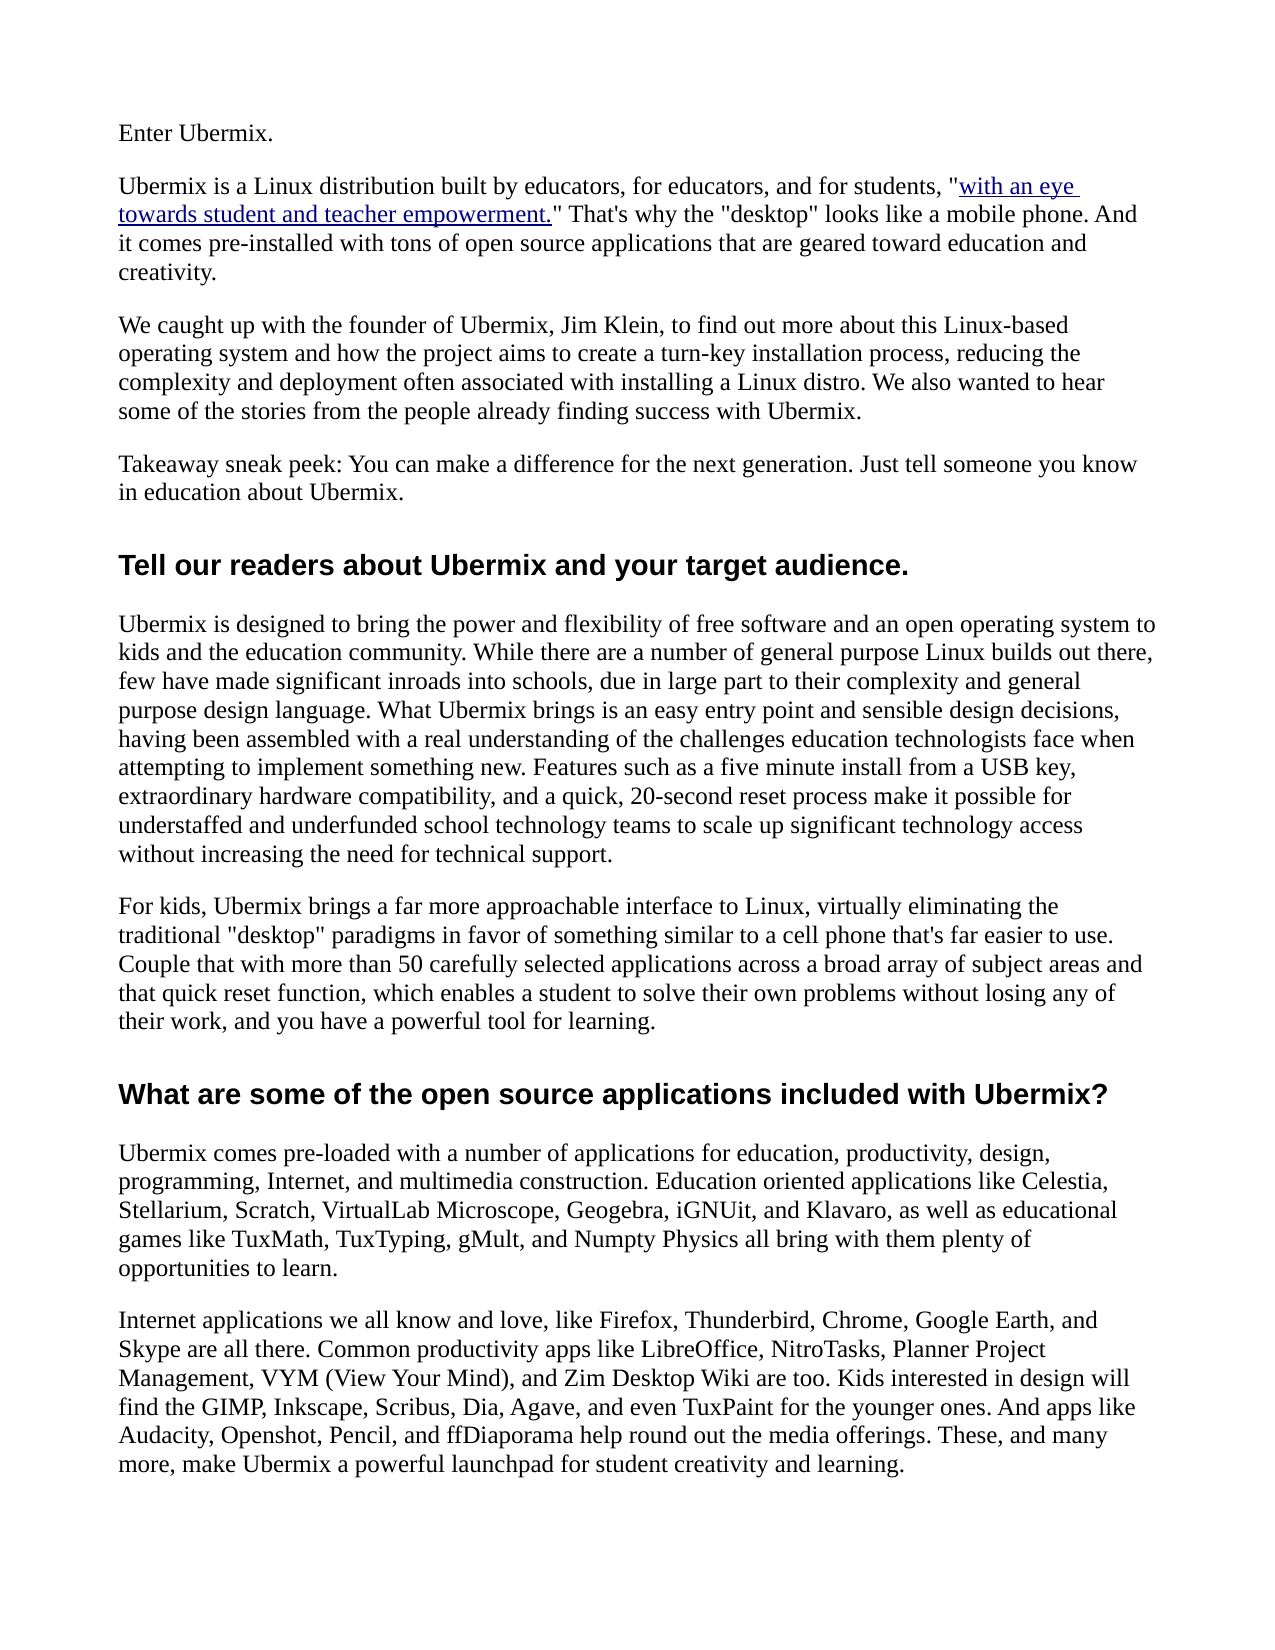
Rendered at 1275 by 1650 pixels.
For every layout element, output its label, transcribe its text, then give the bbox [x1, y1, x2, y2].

text Takeaway sneak peek: You can make a difference for the next generation. Just tell someone you know in education about Ubermix. [118, 449, 1157, 506]
text For kids, Ubermix brings a far more approachable interface to Linux, virtually eliminating the traditional "desktop" paradigms in favor of something similar to a cell phone that's far easier to use. Couple that with more than 50 carefully selected applications across a broad array of subject areas and that quick reset function, which enables a student to solve their own problems without losing any of their work, and you have a powerful tool for learning. [118, 891, 1157, 1035]
text Ubermix comes pre-loaded with a number of applications for education, productivity, design, programming, Internet, and multimedia construction. Education oriented applications like Celestia, Stellarium, Scratch, VirtualLab Microscope, Geogebra, iGNUit, and Klavaro, as well as educational games like TuxMath, TuxTyping, gMult, and Numpty Physics all bring with them plenty of opportunities to learn. [118, 1138, 1157, 1281]
text We caught up with the founder of Ubermix, Jim Klein, to find out more about this Linux-based operating system and how the project aims to create a turn-key installation process, reducing the complexity and deployment often associated with installing a Linux distro. We also wanted to hear some of the stories from the people already finding success with Ubermix. [118, 310, 1157, 425]
text Enter Ubermix. [118, 118, 1157, 147]
subtitle Tell our readers about Ubermix and your target audience. [118, 548, 1157, 582]
text Ubermix is a Linux distribution built by educators, for educators, and for students, "with an eye towards student and teacher empowerment." That's why the "desktop" looks like a mobile phone. And it comes pre-installed with tons of open source applications that are geared toward education and creativity. [118, 171, 1157, 286]
subtitle What are some of the open source applications included with Ubermix? [118, 1077, 1157, 1111]
text Internet applications we all know and love, like Firefox, Thunderbird, Chrome, Google Earth, and Skype are all there. Common productivity apps like LibreOffice, NitroTasks, Planner Project Management, VYM (View Your Mind), and Zim Desktop Wiki are too. Kids interested in design will find the GIMP, Inkscape, Scribus, Dia, Agave, and even TuxPaint for the younger ones. And apps like Audacity, Openshot, Pencil, and ffDiaporama help round out the media offerings. These, and many more, make Ubermix a powerful launchpad for student creativity and learning. [118, 1305, 1157, 1478]
text Ubermix is designed to bring the power and flexibility of free software and an open operating system to kids and the education community. While there are a number of general purpose Linux builds out there, few have made significant inroads into schools, due in large part to their complexity and general purpose design language. What Ubermix brings is an easy entry point and sensible design decisions, having been assembled with a real understanding of the challenges education technologists face when attempting to implement something new. Features such as a five minute install from a USB key, extraordinary hardware compatibility, and a quick, 20-second reset process make it possible for understaffed and underfunded school technology teams to scale up significant technology access without increasing the need for technical support. [118, 609, 1157, 867]
